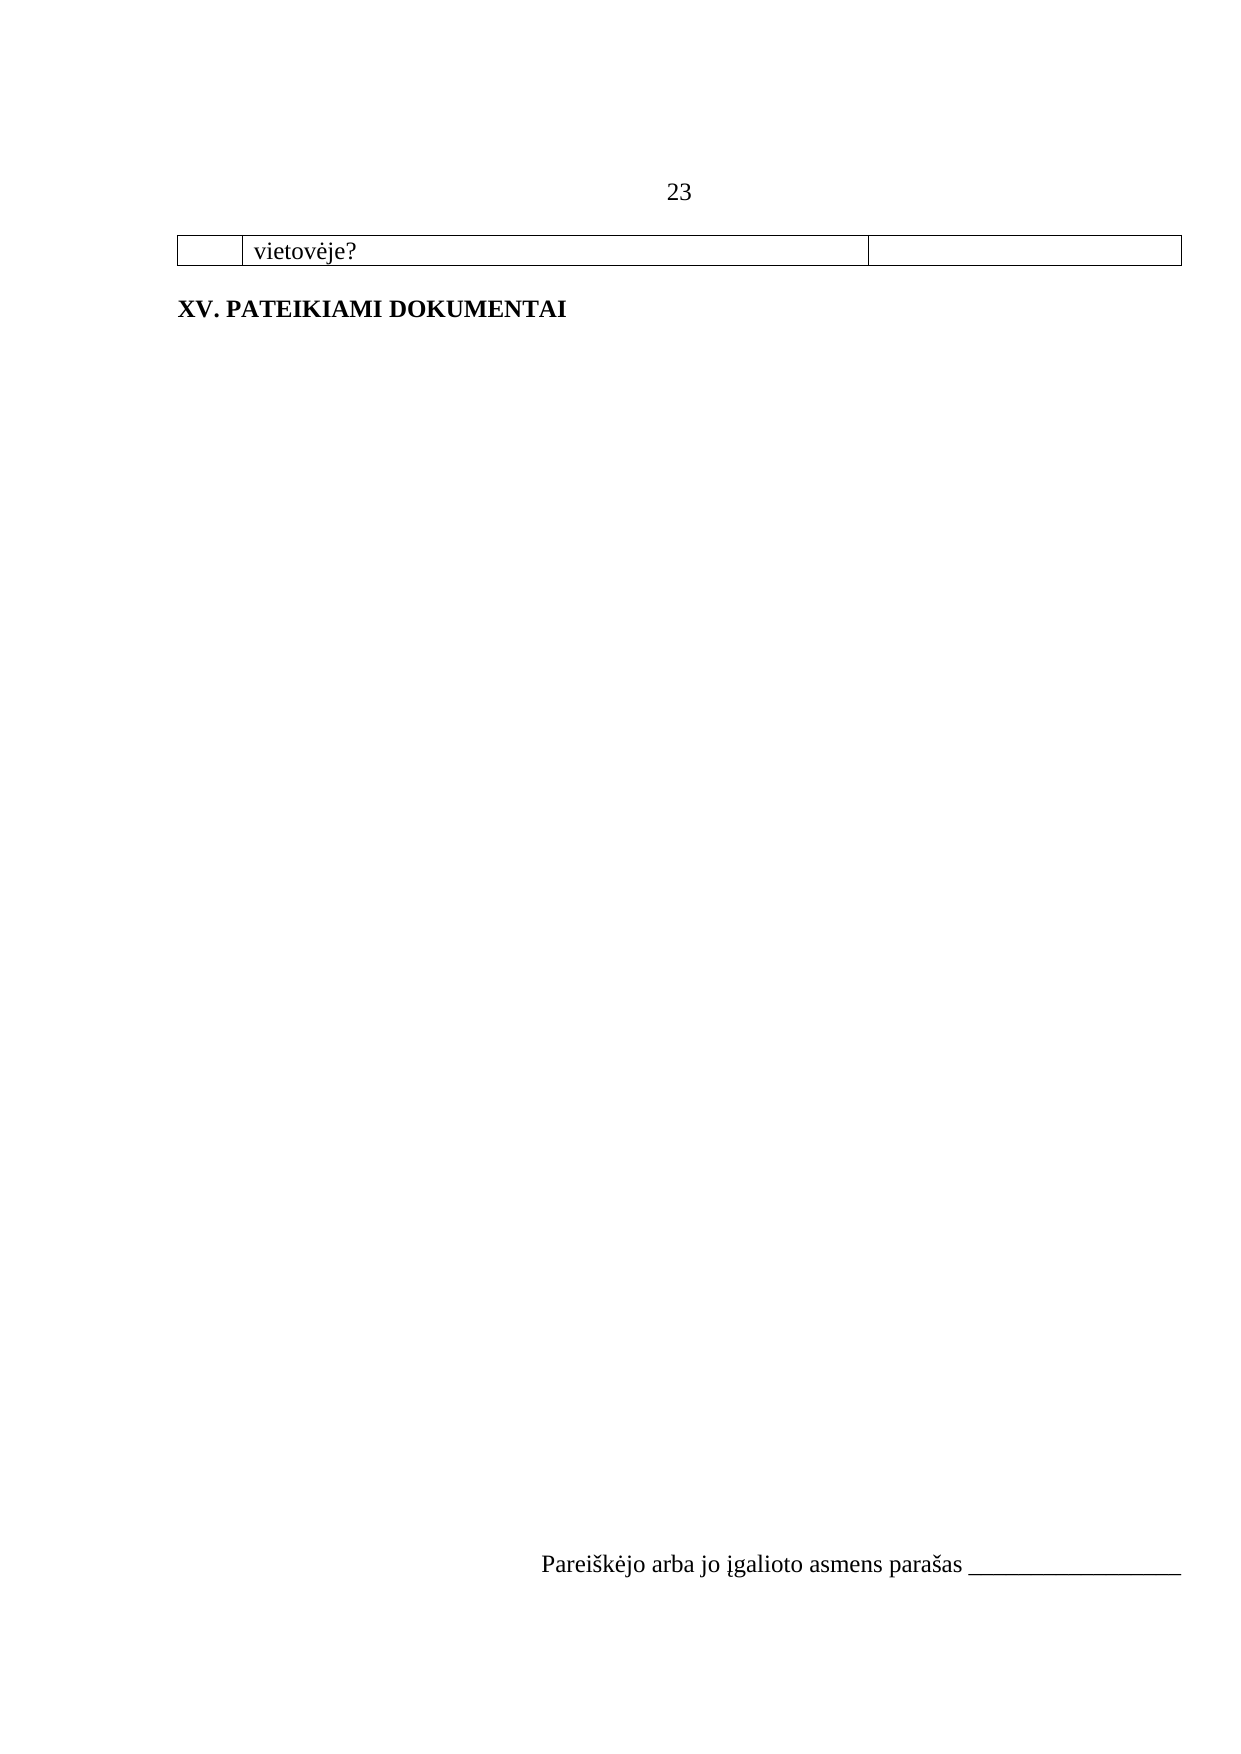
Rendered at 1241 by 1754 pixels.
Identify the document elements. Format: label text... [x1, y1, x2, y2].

text XV. PATEIKIAMi DOKUMENTAI [177, 294, 1181, 323]
table_cell vietovėje? [243, 236, 868, 264]
table_cell [869, 236, 1181, 264]
table_cell [178, 236, 242, 264]
